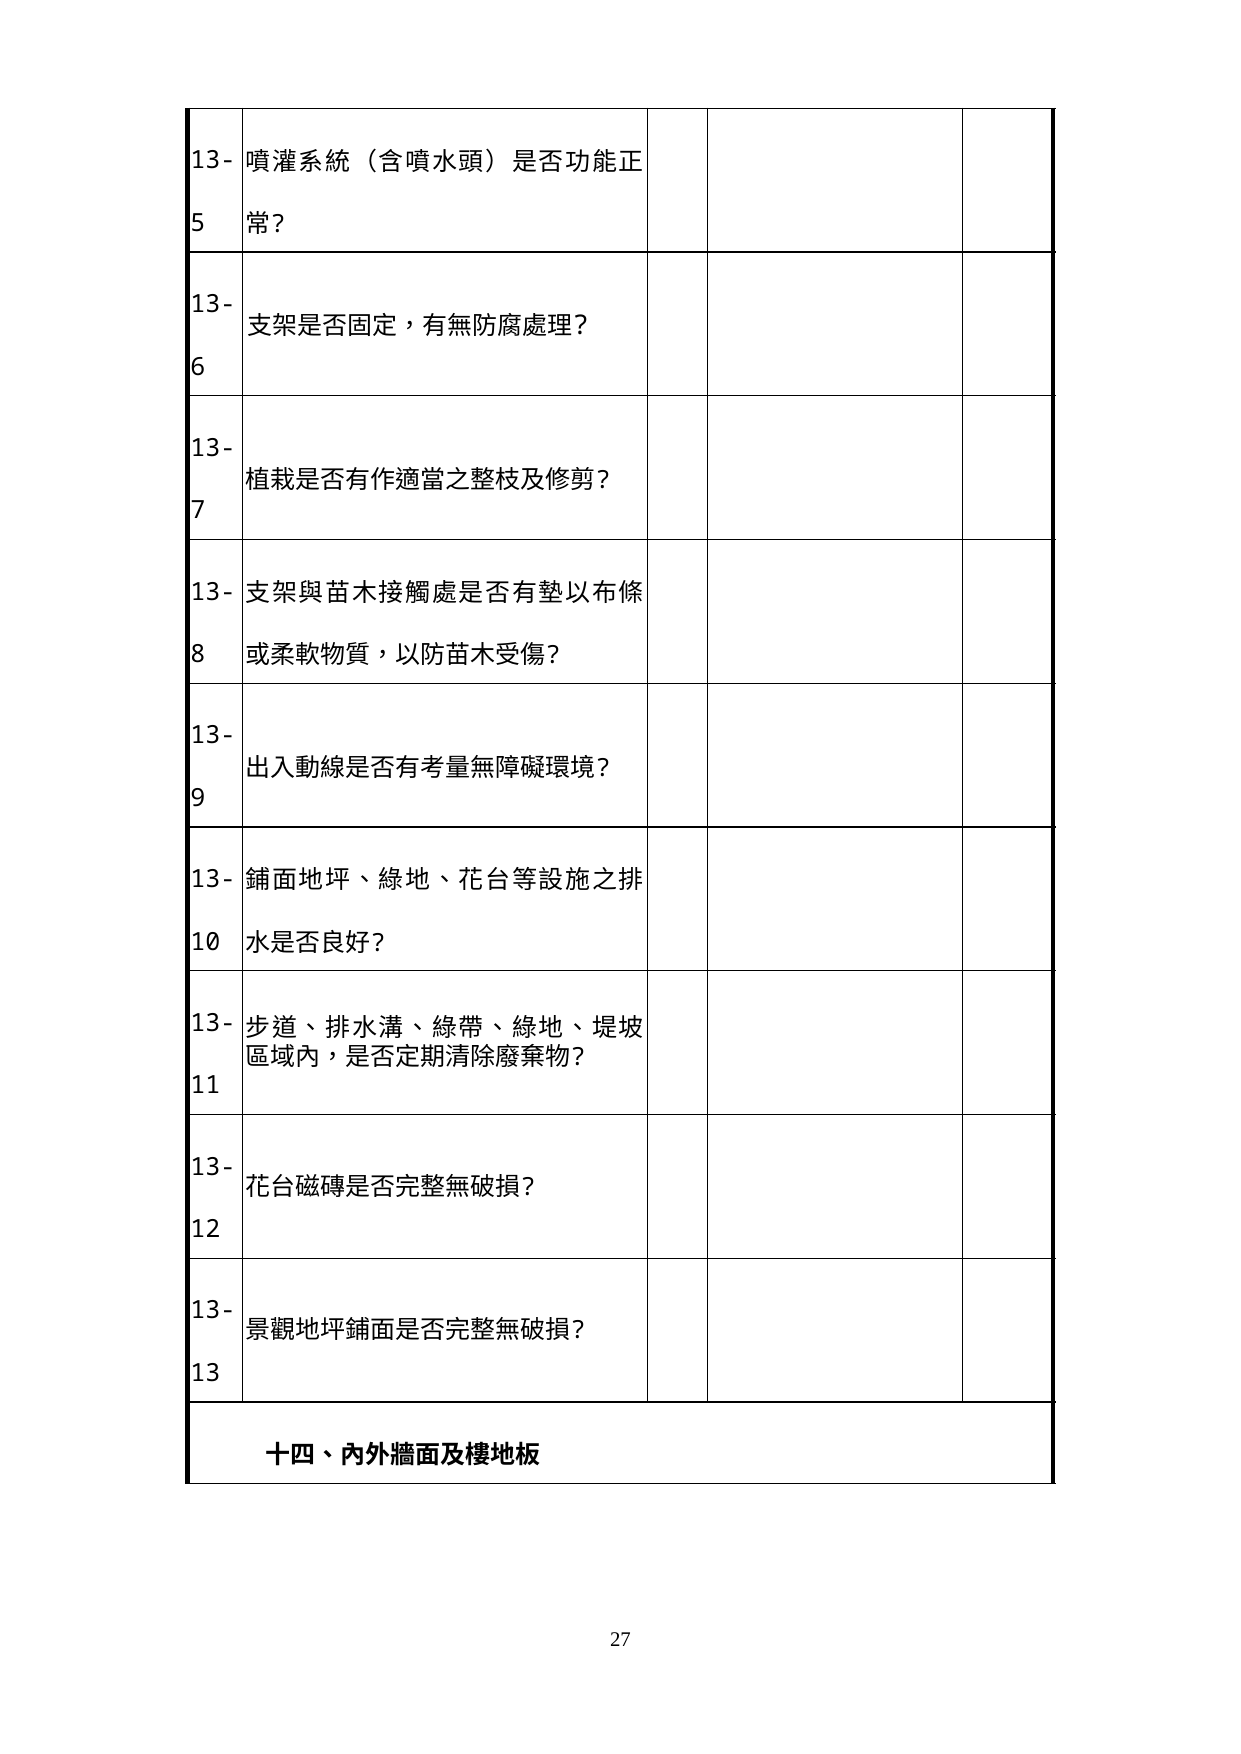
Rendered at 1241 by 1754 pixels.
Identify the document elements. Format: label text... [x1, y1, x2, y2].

table_cell 13-13 [190, 1259, 242, 1401]
table_cell [708, 684, 962, 826]
table_cell [963, 253, 1051, 395]
table_cell [963, 828, 1051, 970]
table_cell [648, 684, 707, 826]
table_cell 13-11 [190, 971, 242, 1114]
table_cell [963, 684, 1051, 826]
table_cell [963, 396, 1051, 539]
table_cell 十四、內外牆面及樓地板 [190, 1403, 1051, 1483]
table_cell 支架與苗木接觸處是否有墊以布條或柔軟物質，以防苗木受傷? [243, 540, 647, 683]
table_cell 步道、排水溝、綠帶、綠地、堤坡區域內，是否定期清除廢棄物? [243, 971, 647, 1114]
table_cell 13-7 [190, 396, 242, 539]
table_cell [708, 971, 962, 1114]
table_cell [708, 828, 962, 970]
table_cell [963, 109, 1051, 251]
table_cell 出入動線是否有考量無障礙環境? [243, 684, 647, 826]
table_cell [708, 1115, 962, 1258]
table_cell 13-12 [190, 1115, 242, 1258]
table_cell [648, 1115, 707, 1258]
table_cell [963, 1259, 1051, 1401]
table_cell 噴灌系統（含噴水頭）是否功能正常? [243, 109, 647, 251]
table_cell [963, 1115, 1051, 1258]
table_cell 13-10 [190, 828, 242, 970]
table_cell 13-9 [190, 684, 242, 826]
table_cell [648, 109, 707, 251]
table_cell [708, 253, 962, 395]
table_cell [708, 396, 962, 539]
table_cell [708, 1259, 962, 1401]
table_cell [963, 971, 1051, 1114]
table_cell [648, 971, 707, 1114]
table_cell [963, 540, 1051, 683]
table_cell 13-5 [190, 109, 242, 251]
table_cell [648, 828, 707, 970]
table_cell 支架是否固定，有無防腐處理? [243, 253, 647, 395]
table_cell 13-6 [190, 253, 242, 395]
table_cell [648, 253, 707, 395]
table_cell 13-8 [190, 540, 242, 683]
table_cell [648, 396, 707, 539]
table_cell [648, 1259, 707, 1401]
table_cell 景觀地坪鋪面是否完整無破損? [243, 1259, 647, 1401]
table_cell 花台磁磚是否完整無破損? [243, 1115, 647, 1258]
table_cell [648, 540, 707, 683]
table_cell [708, 109, 962, 251]
table_cell 鋪面地坪、綠地、花台等設施之排水是否良好? [243, 828, 647, 970]
table_cell 植栽是否有作適當之整枝及修剪? [243, 396, 647, 539]
table_cell [708, 540, 962, 683]
